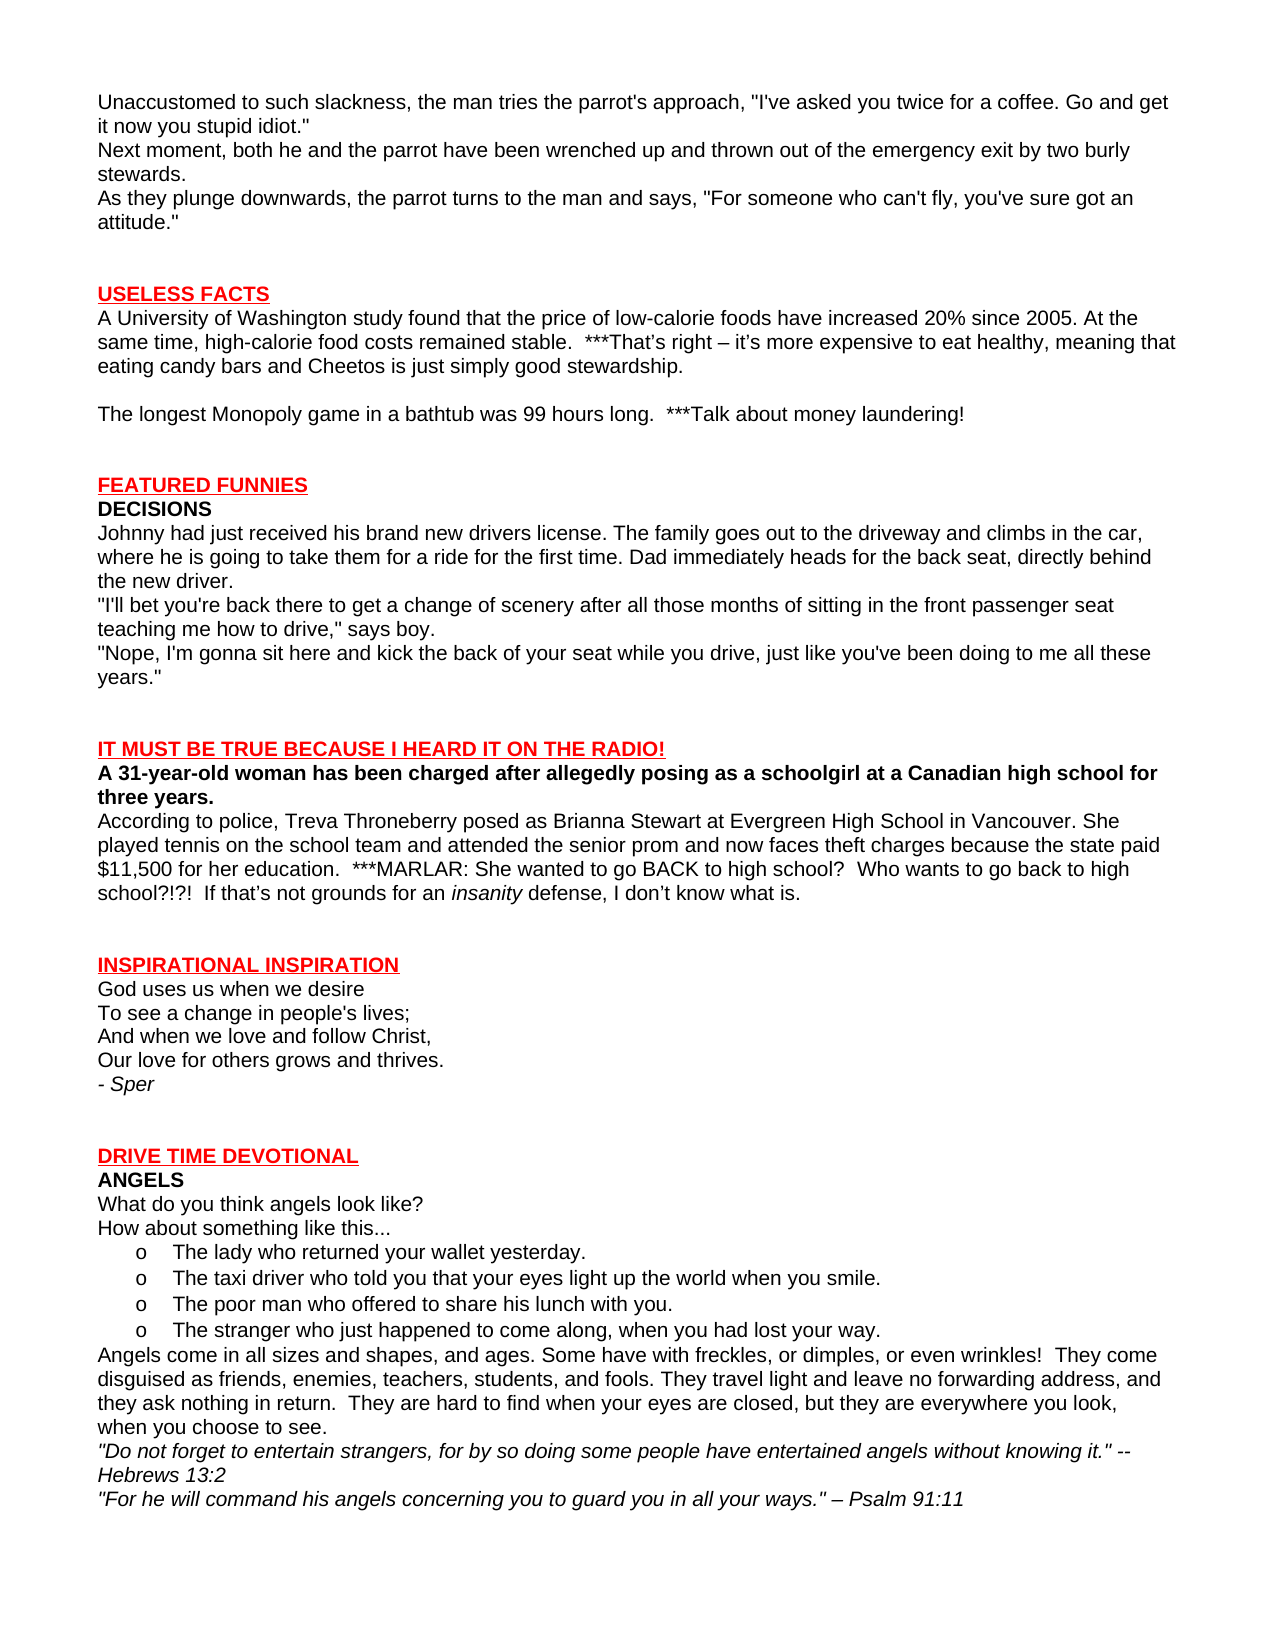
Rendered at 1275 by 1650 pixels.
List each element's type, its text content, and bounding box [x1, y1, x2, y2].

text DECISIONS [97, 497, 1185, 521]
text What do you think angels look like? [97, 1192, 1185, 1216]
list The stranger who just happened to come along, when you had lost your way. [135, 1317, 1185, 1343]
text Next moment, both he and the parrot have been wrenched up and thrown out of the emergency exit by two burly stewards. [97, 138, 1185, 186]
text God uses us when we desire To see a change in people's lives; And when we love and follow Christ, Our love for others grows and thrives. - Sper [97, 976, 1185, 1096]
list The taxi driver who told you that your eyes light up the world when you smile. [135, 1266, 1185, 1292]
text A 31-year-old woman has been charged after allegedly posing as a schoolgirl at a Canadian high school for three years. [97, 761, 1185, 809]
text The longest Monopoly game in a bathtub was 99 hours long. ***Talk about money laundering! [97, 401, 1185, 425]
text Unaccustomed to such slackness, the man tries the parrot's approach, "I've asked you twice for a coffee. Go and get it now you stupid idiot." [97, 90, 1185, 138]
list The poor man who offered to share his lunch with you. [135, 1292, 1185, 1317]
text USELESS FACTS [97, 282, 1185, 306]
text How about something like this... [97, 1216, 1185, 1240]
text As they plunge downwards, the parrot turns to the man and says, "For someone who can't fly, you've sure got an attitude." [97, 186, 1185, 234]
text A University of Washington study found that the price of low-calorie foods have increased 20% since 2005. At the same time, high-calorie food costs remained stable. ***That’s right – it’s more expensive to eat healthy, meaning that eating candy bars and Cheetos is just simply good stewardship. [97, 306, 1185, 377]
text According to police, Treva Throneberry posed as Brianna Stewart at Evergreen High School in Vancouver. She played tennis on the school team and attended the senior prom and now faces theft charges because the state paid $11,500 for her education. ***MARLAR: She wanted to go BACK to high school? Who wants to go back to high school?!?! If that’s not grounds for an insanity defense, I don’t know what is. [97, 809, 1185, 904]
text FEATURED FUNNIES [97, 473, 1185, 497]
text IT MUST BE TRUE BECAUSE I HEARD IT ON THE RADIO! [97, 737, 1185, 761]
text Johnny had just received his brand new drivers license. The family goes out to the driveway and climbs in the car, where he is going to take them for a ride for the first time. Dad immediately heads for the back seat, directly behind the new driver. "I'll bet you're back there to get a change of scenery after all those months of sitting in the front passenger seat teaching me how to drive," says boy. "Nope, I'm gonna sit here and kick the back of your seat while you drive, just like you've been doing to me all these years." [97, 521, 1185, 689]
text DRIVE TIME DEVOTIONAL [97, 1144, 1185, 1168]
text when you choose to see. "Do not forget to entertain strangers, for by so doing some people have entertained angels without knowing it." --Hebrews 13:2 "For he will command his angels concerning you to guard you in all your ways." – Psalm 91:11 [97, 1415, 1185, 1511]
text INSPIRATIONAL INSPIRATION [97, 952, 1185, 976]
text ANGELS [97, 1168, 1185, 1192]
text Angels come in all sizes and shapes, and ages. Some have with freckles, or dimples, or even wrinkles! They come disguised as friends, enemies, teachers, students, and fools. They travel light and leave no forwarding address, and they ask nothing in return. They are hard to find when your eyes are closed, but they are everywhere you look, [97, 1343, 1185, 1415]
list The lady who returned your wallet yesterday. [135, 1240, 1185, 1266]
